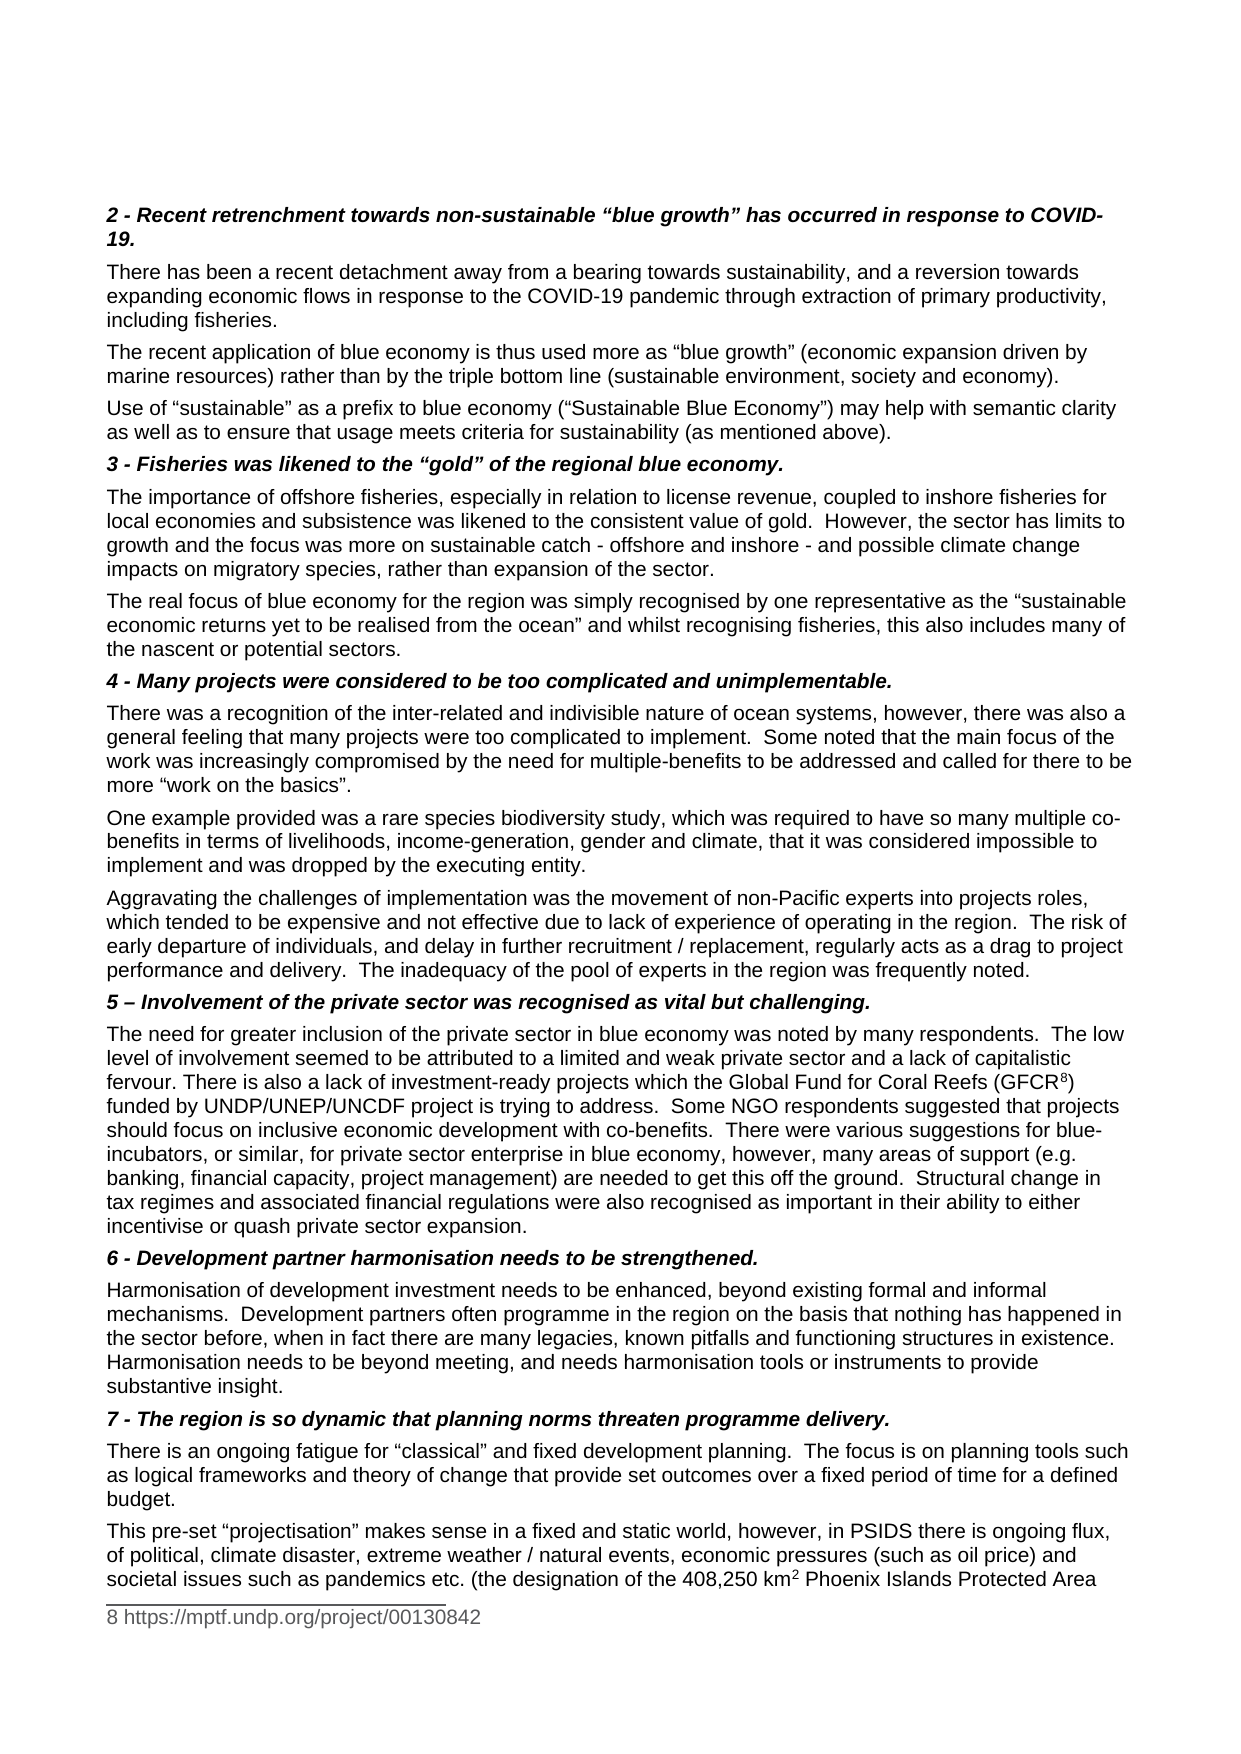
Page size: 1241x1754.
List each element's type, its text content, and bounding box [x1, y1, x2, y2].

text There is an ongoing fatigue for “classical” and fixed development planning. The focus is on planning tools such as logical frameworks and theory of change that provide set outcomes over a fixed period of time for a defined budget. [106, 1439, 1134, 1511]
text The recent application of blue economy is thus used more as “blue growth” (economic expansion driven by marine resources) rather than by the triple bottom line (sustainable environment, society and economy). [106, 340, 1134, 388]
text Harmonisation of development investment needs to be enhanced, beyond existing formal and informal mechanisms. Development partners often programme in the region on the basis that nothing has happened in the sector before, when in fact there are many legacies, known pitfalls and functioning structures in existence. Harmonisation needs to be beyond meeting, and needs harmonisation tools or instruments to provide substantive insight. [106, 1278, 1134, 1398]
text 4 - Many projects were considered to be too complicated and unimplementable. [106, 669, 1134, 693]
text https://mptf.undp.org/project/00130842 [106, 1605, 1134, 1629]
text Aggravating the challenges of implementation was the movement of non-Pacific experts into projects roles, which tended to be expensive and not effective due to lack of experience of operating in the region. The risk of early departure of individuals, and delay in further recruitment / replacement, regularly acts as a drag to project performance and delivery. The inadequacy of the pool of experts in the region was frequently noted. [106, 886, 1134, 981]
text This pre-set “projectisation” makes sense in a fixed and static world, however, in PSIDS there is ongoing flux, of political, climate disaster, extreme weather / natural events, economic pressures (such as oil price) and societal issues such as pandemics etc. (the designation of the 408,250 km2 Phoenix Islands Protected Area [106, 1519, 1134, 1591]
text There was a recognition of the inter-related and indivisible nature of ocean systems, however, there was also a general feeling that many projects were too complicated to implement. Some noted that the main focus of the work was increasingly compromised by the need for multiple-benefits to be addressed and called for there to be more “work on the basics”. [106, 701, 1134, 797]
text 2 - Recent retrenchment towards non-sustainable “blue growth” has occurred in response to COVID-19. [106, 203, 1134, 251]
text 6 - Development partner harmonisation needs to be strengthened. [106, 1246, 1134, 1270]
text 7 - The region is so dynamic that planning norms threaten programme delivery. [106, 1406, 1134, 1430]
text There has been a recent detachment away from a bearing towards sustainability, and a reversion towards expanding economic flows in response to the COVID-19 pandemic through extraction of primary productivity, including fisheries. [106, 259, 1134, 331]
text 3 - Fisheries was likened to the “gold” of the regional blue economy. [106, 452, 1134, 476]
text One example provided was a rare species biodiversity study, which was required to have so many multiple co-benefits in terms of livelihoods, income-generation, gender and climate, that it was considered impossible to implement and was dropped by the executing entity. [106, 805, 1134, 877]
text The real focus of blue economy for the region was simply recognised by one representative as the “sustainable economic returns yet to be realised from the ocean” and whilst recognising fisheries, this also includes many of the nascent or potential sectors. [106, 589, 1134, 661]
text 5 – Involvement of the private sector was recognised as vital but challenging. [106, 990, 1134, 1014]
text The importance of offshore fisheries, especially in relation to license revenue, coupled to inshore fisheries for local economies and subsistence was likened to the consistent value of gold. However, the sector has limits to growth and the focus was more on sustainable catch - offshore and inshore - and possible climate change impacts on migratory species, rather than expansion of the sector. [106, 484, 1134, 580]
text The need for greater inclusion of the private sector in blue economy was noted by many respondents. The low level of involvement seemed to be attributed to a limited and weak private sector and a lack of capitalistic fervour. There is also a lack of investment-ready projects which the Global Fund for Coral Reefs (GFCR) funded by UNDP/UNEP/UNCDF project is trying to address. Some NGO respondents suggested that projects should focus on inclusive economic development with co-benefits. There were various suggestions for blue-incubators, or similar, for private sector enterprise in blue economy, however, many areas of support (e.g. banking, financial capacity, project management) are needed to get this off the ground. Structural change in tax regimes and associated financial regulations were also recognised as important in their ability to either incentivise or quash private sector expansion. [106, 1022, 1134, 1238]
text Use of “sustainable” as a prefix to blue economy (“Sustainable Blue Economy”) may help with semantic clarity as well as to ensure that usage meets criteria for sustainability (as mentioned above). [106, 396, 1134, 444]
